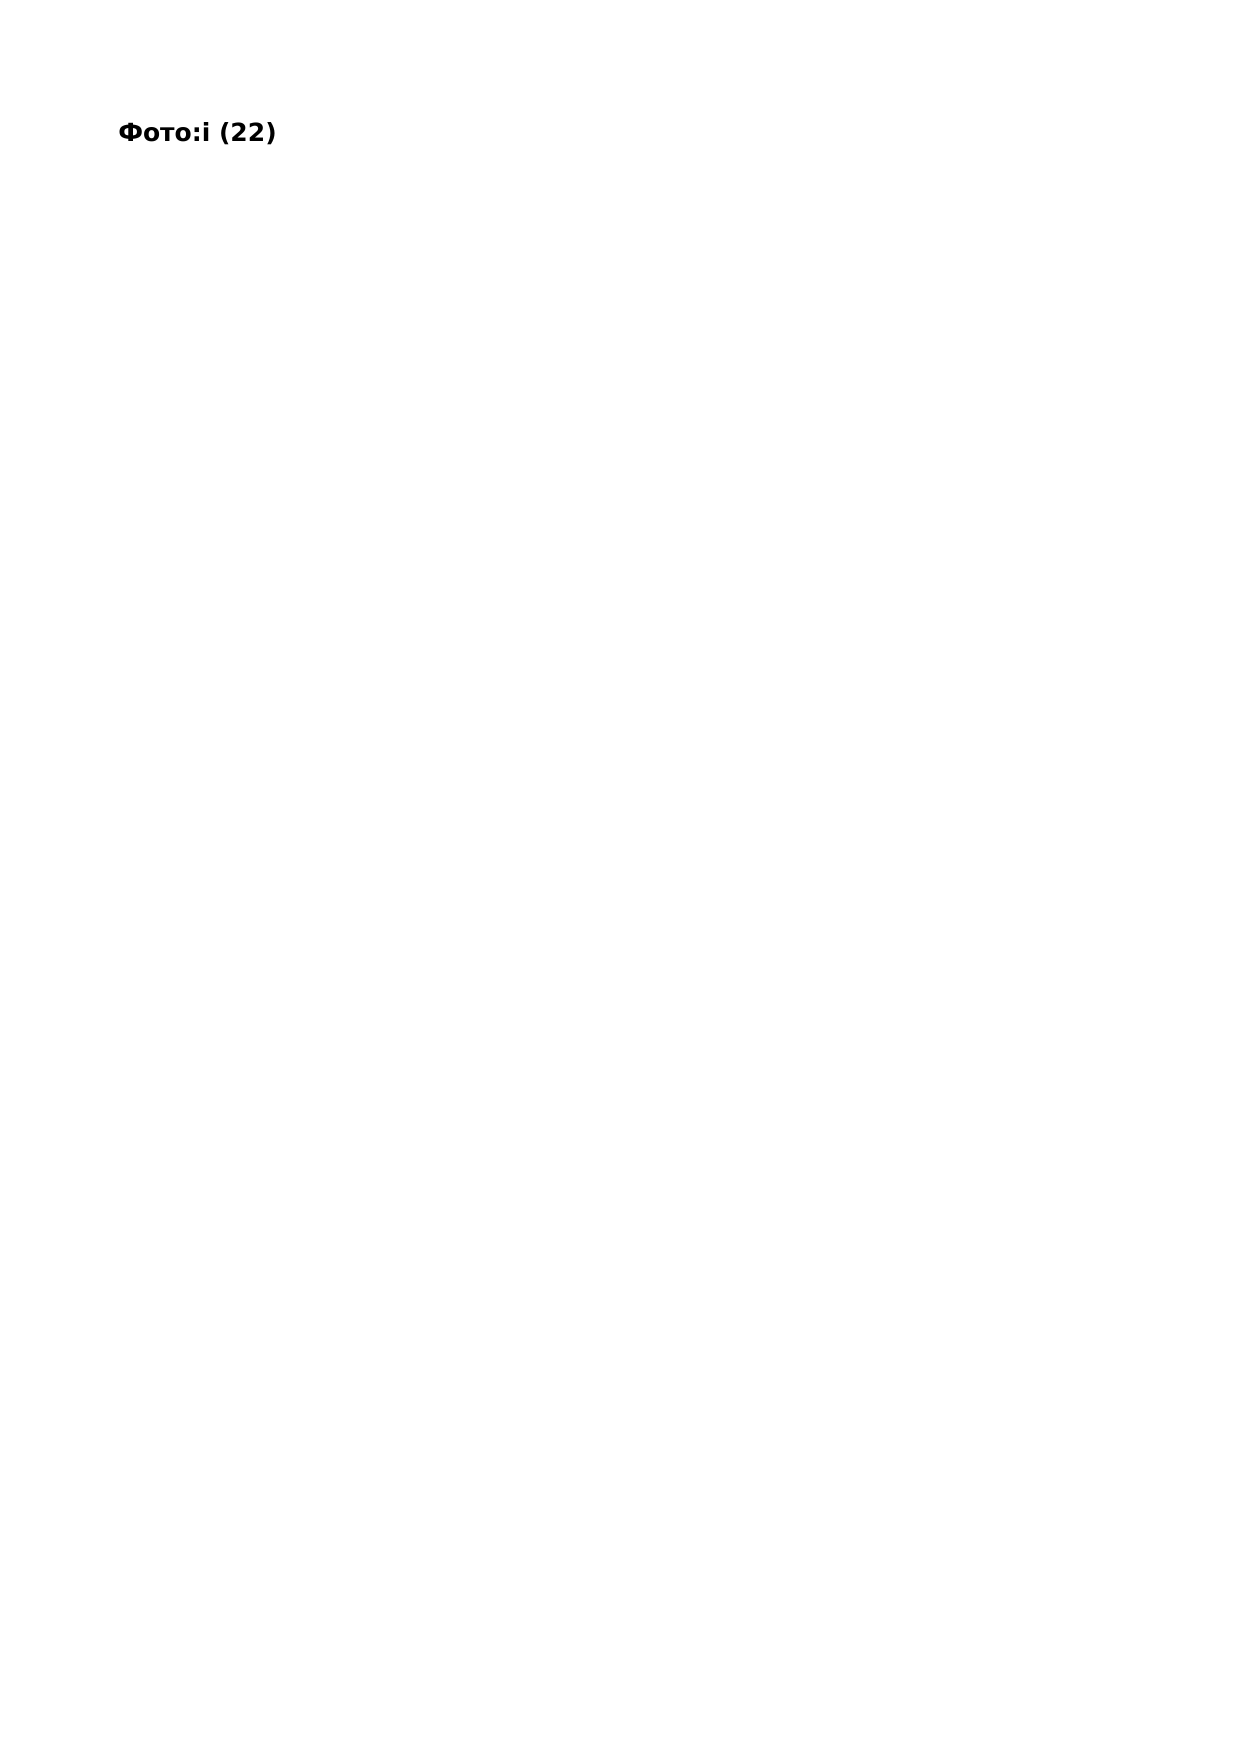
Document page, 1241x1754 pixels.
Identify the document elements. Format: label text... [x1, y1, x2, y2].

subtitle Фото:i (22) [118, 118, 1122, 147]
